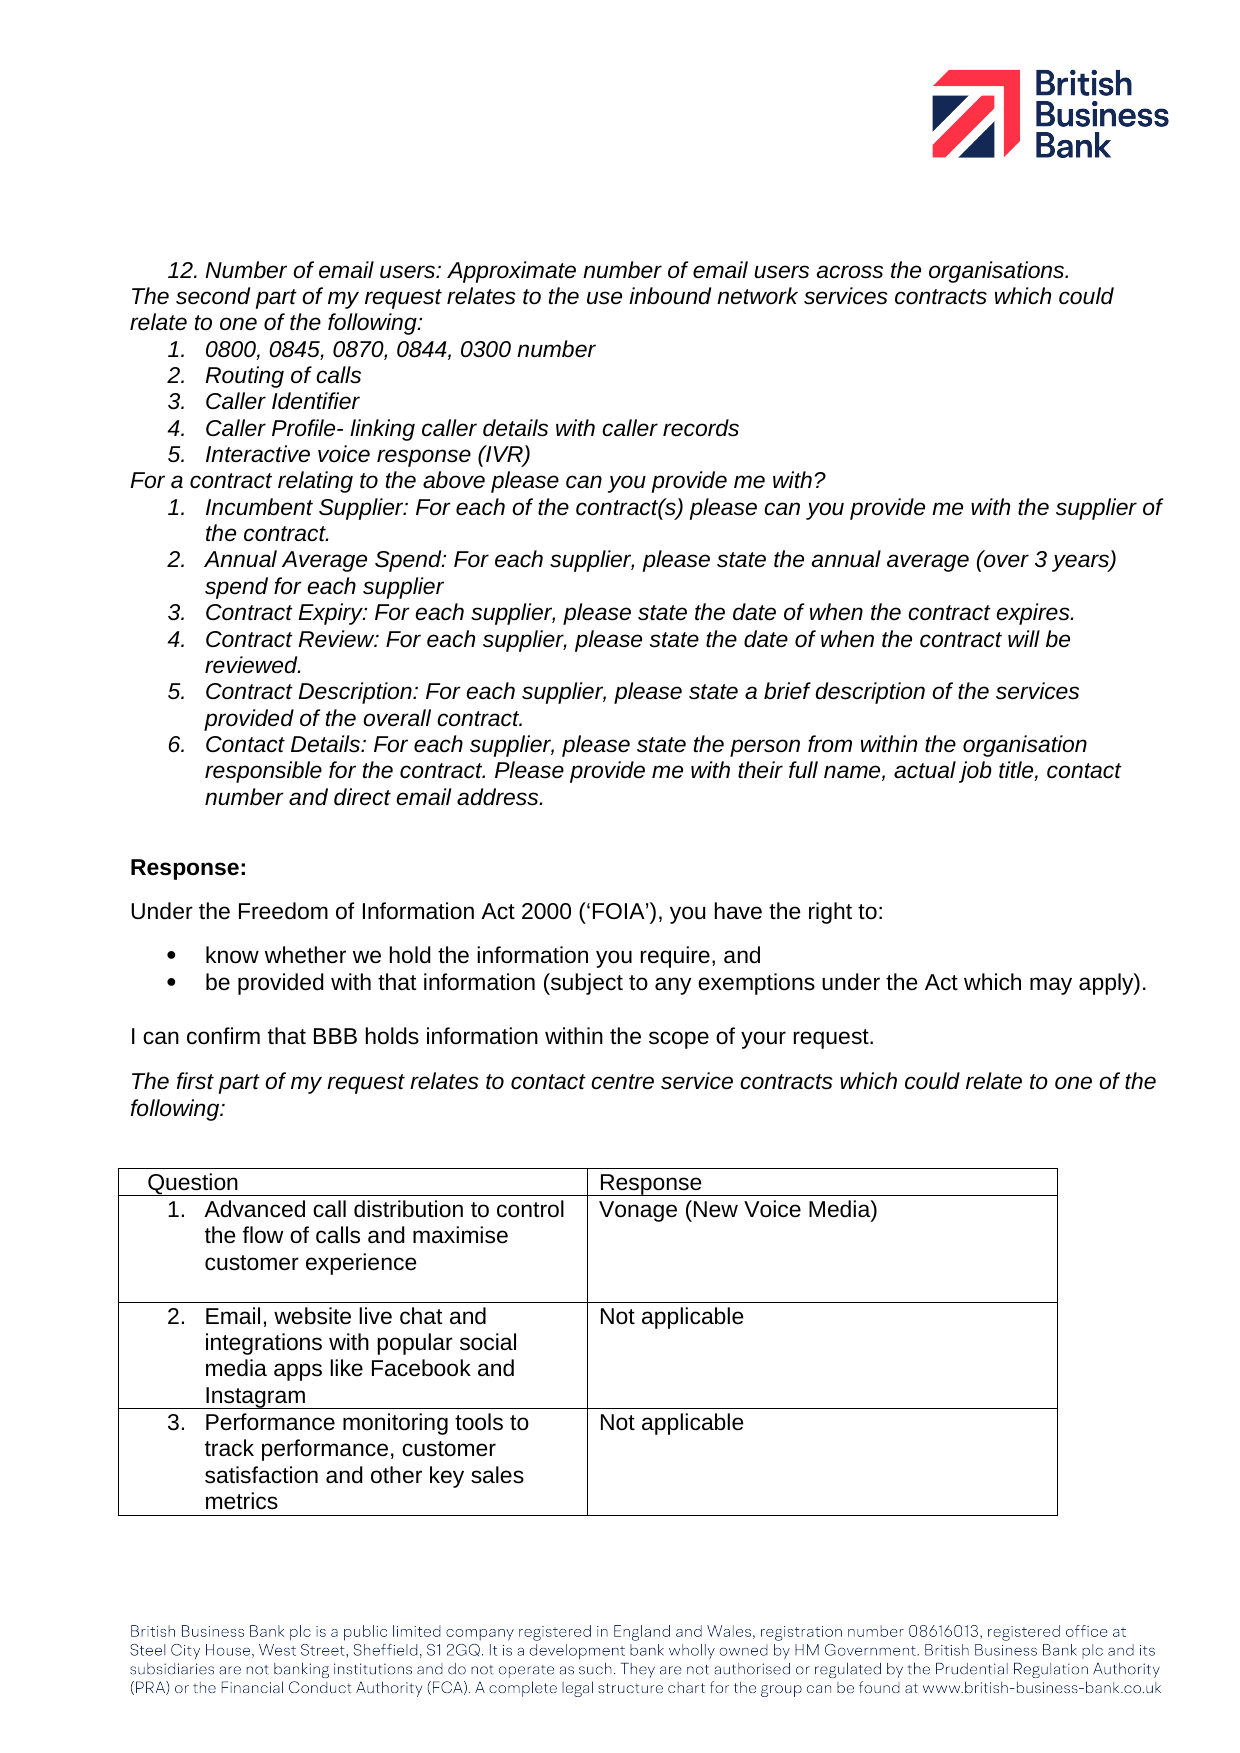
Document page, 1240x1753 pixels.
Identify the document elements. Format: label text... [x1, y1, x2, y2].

table_header Response [588, 1169, 1057, 1195]
list Contact Details: For each supplier, please state the person from within the organisation responsible for the contract. Please provide me with their full name, actual job title, contact number and direct email address. [167, 731, 1169, 810]
list Number of email users: Approximate number of email users across the organisations. [167, 257, 1169, 283]
list know whether we hold the information you require, and [167, 942, 1169, 968]
text For a contract relating to the above please can you provide me with? [130, 467, 1169, 494]
list 0800, 0845, 0870, 0844, 0300 number [167, 336, 1169, 362]
table_header Question [119, 1169, 587, 1195]
list Caller Profile- linking caller details with caller records [167, 415, 1169, 441]
list Routing of calls [167, 362, 1169, 388]
table_cell Email, website live chat and integrations with popular social media apps like Facebook and Instagram [119, 1303, 587, 1408]
text I can confirm that BBB holds information within the scope of your request. [130, 1021, 1169, 1050]
text Under the Freedom of Information Act 2000 (‘FOIA’), you have the right to: [130, 898, 1169, 924]
table_cell Advanced call distribution to control the flow of calls and maximise customer experience [119, 1196, 587, 1302]
table_cell Not applicable [588, 1303, 1057, 1408]
table_cell Not applicable [588, 1409, 1057, 1514]
list Contract Expiry: For each supplier, please state the date of when the contract expires. [167, 599, 1169, 626]
list Contract Review: For each supplier, please state the date of when the contract will be reviewed. [167, 626, 1169, 678]
list Caller Identifier [167, 388, 1169, 415]
list Incumbent Supplier: For each of the contract(s) please can you provide me with the supplier of the contract. [167, 494, 1169, 546]
text The first part of my request relates to contact centre service contracts which could relate to one of the following: [130, 1068, 1169, 1121]
list be provided with that information (subject to any exemptions under the Act which may apply). [167, 968, 1169, 995]
list Contract Description: For each supplier, please state a brief description of the services provided of the overall contract. [167, 678, 1169, 731]
text Response: [130, 854, 1139, 880]
list Interactive voice response (IVR) [167, 441, 1169, 467]
table_cell Performance monitoring tools to track performance, customer satisfaction and other key sales metrics [119, 1409, 587, 1514]
table_cell Vonage (New Voice Media) [588, 1196, 1057, 1302]
text The second part of my request relates to the use inbound network services contracts which could relate to one of the following: [130, 283, 1169, 336]
list Annual Average Spend: For each supplier, please state the annual average (over 3 years) spend for each supplier [167, 546, 1169, 599]
